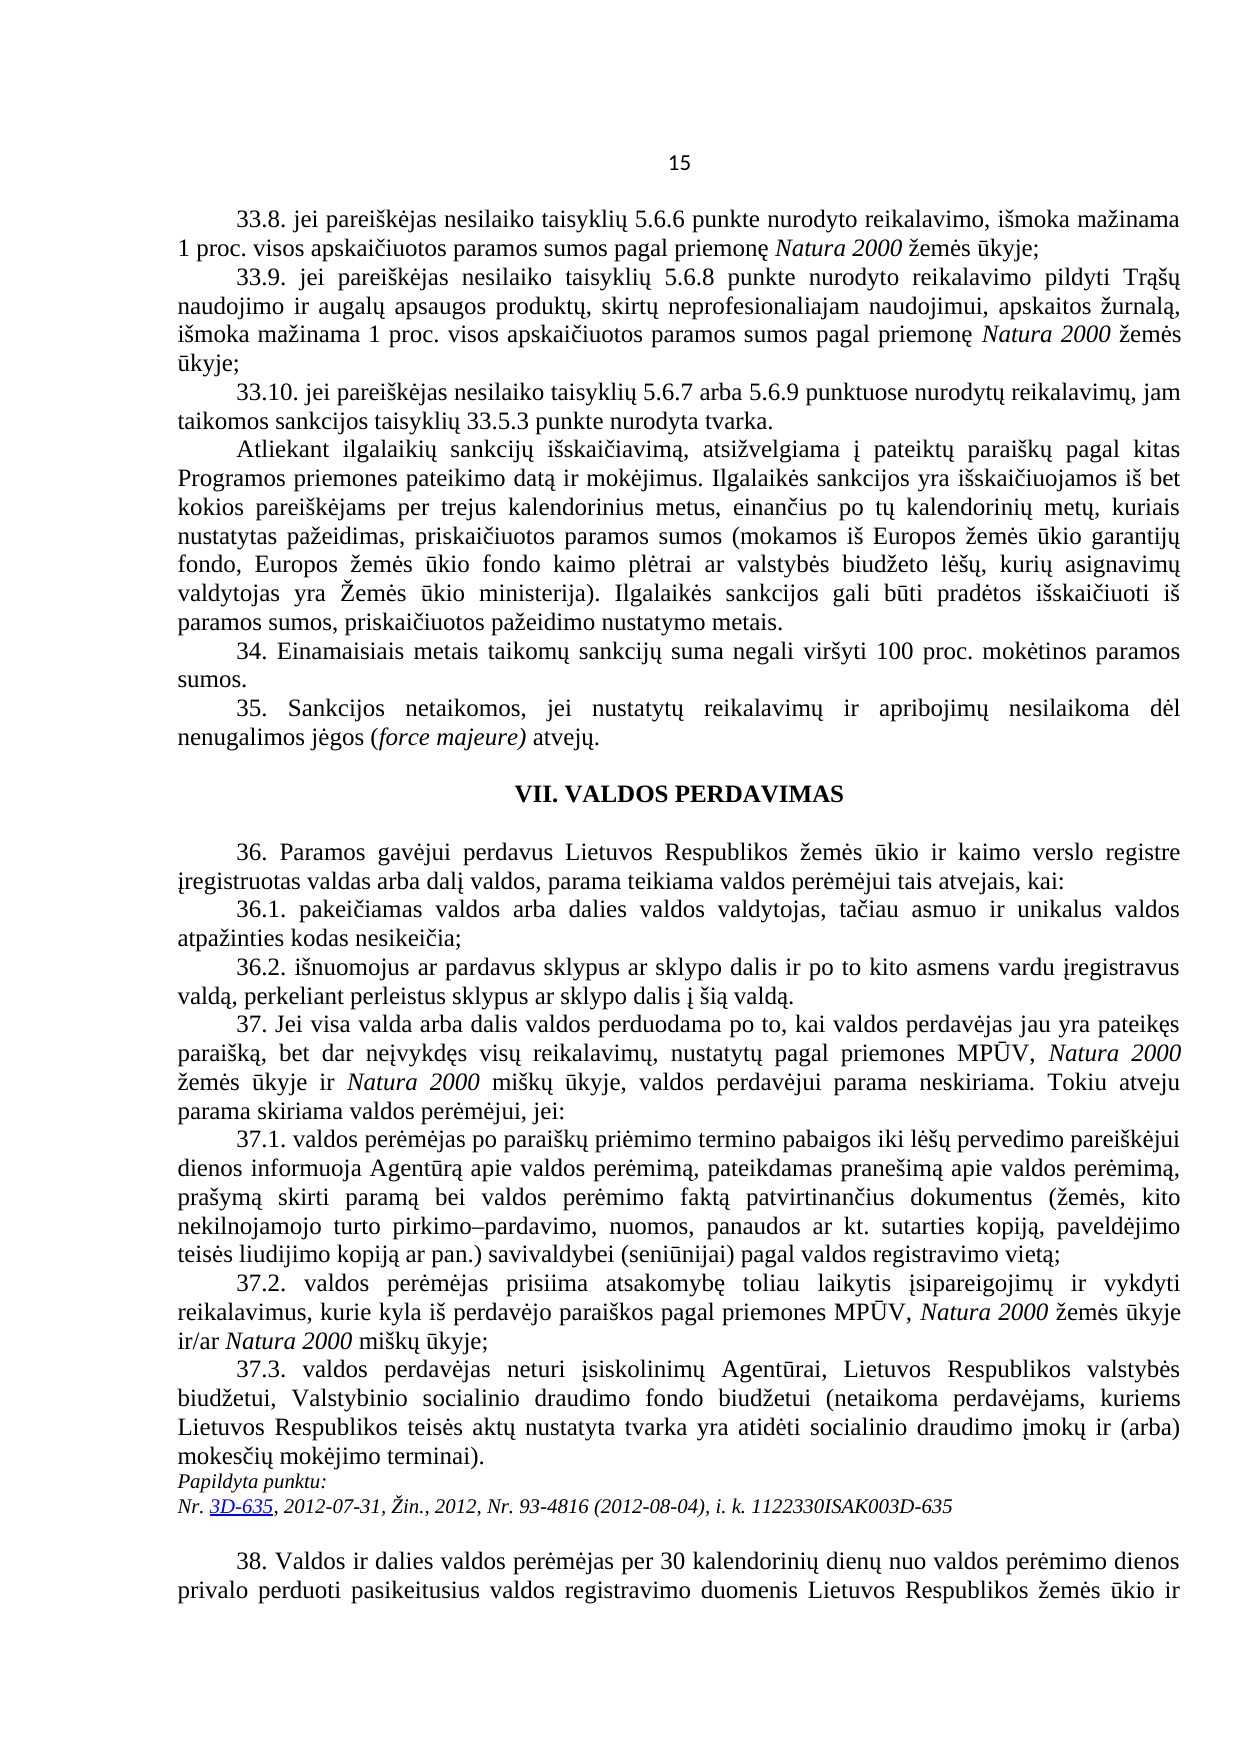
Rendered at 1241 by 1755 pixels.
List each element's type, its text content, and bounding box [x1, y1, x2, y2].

text 38. Valdos ir dalies valdos perėmėjas per 30 kalendorinių dienų nuo valdos perėmimo dienos privalo perduoti pasikeitusius valdos registravimo duomenis Lietuvos Respublikos žemės ūkio ir [177, 1546, 1181, 1604]
text Papildyta punktu: [177, 1469, 1181, 1493]
text 35. Sankcijos netaikomos, jei nustatytų reikalavimų ir apribojimų nesilaikoma dėl nenugalimos jėgos (force majeure) atvejų. [177, 693, 1181, 751]
text 37.1. valdos perėmėjas po paraiškų priėmimo termino pabaigos iki lėšų pervedimo pareiškėjui dienos informuoja Agentūrą apie valdos perėmimą, pateikdamas pranešimą apie valdos perėmimą, prašymą skirti paramą bei valdos perėmimo faktą patvirtinančius dokumentus (žemės, kito nekilnojamojo turto pirkimo–pardavimo, nuomos, panaudos ar kt. sutarties kopiją, paveldėjimo teisės liudijimo kopiją ar pan.) savivaldybei (seniūnijai) pagal valdos registravimo vietą; [177, 1124, 1181, 1268]
text 33.8. jei pareiškėjas nesilaiko taisyklių 5.6.6 punkte nurodyto reikalavimo, išmoka mažinama 1 proc. visos apskaičiuotos paramos sumos pagal priemonę Natura 2000 žemės ūkyje; [177, 204, 1181, 262]
text 34. Einamaisiais metais taikomų sankcijų suma negali viršyti 100 proc. mokėtinos paramos sumos. [177, 636, 1181, 693]
text 37.2. valdos perėmėjas prisiima atsakomybę toliau laikytis įsipareigojimų ir vykdyti reikalavimus, kurie kyla iš perdavėjo paraiškos pagal priemones MPŪV, Natura 2000 žemės ūkyje ir/ar Natura 2000 miškų ūkyje; [177, 1268, 1181, 1354]
text VII. VALDOS PERDAVIMAS [177, 779, 1181, 808]
text 37.3. valdos perdavėjas neturi įsiskolinimų Agentūrai, Lietuvos Respublikos valstybės biudžetui, Valstybinio socialinio draudimo fondo biudžetui (netaikoma perdavėjams, kuriems Lietuvos Respublikos teisės aktų nustatyta tvarka yra atidėti socialinio draudimo įmokų ir (arba) mokesčių mokėjimo terminai). [177, 1354, 1181, 1469]
text Atliekant ilgalaikių sankcijų išskaičiavimą, atsižvelgiama į pateiktų paraiškų pagal kitas Programos priemones pateikimo datą ir mokėjimus. Ilgalaikės sankcijos yra išskaičiuojamos iš bet kokios pareiškėjams per trejus kalendorinius metus, einančius po tų kalendorinių metų, kuriais nustatytas pažeidimas, priskaičiuotos paramos sumos (mokamos iš Europos žemės ūkio garantijų fondo, Europos žemės ūkio fondo kaimo plėtrai ar valstybės biudžeto lėšų, kurių asignavimų valdytojas yra Žemės ūkio ministerija). Ilgalaikės sankcijos gali būti pradėtos išskaičiuoti iš paramos sumos, priskaičiuotos pažeidimo nustatymo metais. [177, 434, 1181, 636]
text 33.9. jei pareiškėjas nesilaiko taisyklių 5.6.8 punkte nurodyto reikalavimo pildyti Trąšų naudojimo ir augalų apsaugos produktų, skirtų neprofesionaliajam naudojimui, apskaitos žurnalą, išmoka mažinama 1 proc. visos apskaičiuotos paramos sumos pagal priemonę Natura 2000 žemės ūkyje; [177, 262, 1181, 377]
text 36. Paramos gavėjui perdavus Lietuvos Respublikos žemės ūkio ir kaimo verslo registre įregistruotas valdas arba dalį valdos, parama teikiama valdos perėmėjui tais atvejais, kai: [177, 837, 1181, 894]
text 37. Jei visa valda arba dalis valdos perduodama po to, kai valdos perdavėjas jau yra pateikęs paraišką, bet dar neįvykdęs visų reikalavimų, nustatytų pagal priemones MPŪV, Natura 2000 žemės ūkyje ir Natura 2000 miškų ūkyje, valdos perdavėjui parama neskiriama. Tokiu atveju parama skiriama valdos perėmėjui, jei: [177, 1009, 1181, 1124]
text 36.2. išnuomojus ar pardavus sklypus ar sklypo dalis ir po to kito asmens vardu įregistravus valdą, perkeliant perleistus sklypus ar sklypo dalis į šią valdą. [177, 952, 1181, 1009]
text 33.10. jei pareiškėjas nesilaiko taisyklių 5.6.7 arba 5.6.9 punktuose nurodytų reikalavimų, jam taikomos sankcijos taisyklių 33.5.3 punkte nurodyta tvarka. [177, 377, 1181, 434]
text 36.1. pakeičiamas valdos arba dalies valdos valdytojas, tačiau asmuo ir unikalus valdos atpažinties kodas nesikeičia; [177, 894, 1181, 952]
text Nr. 3D-635, 2012-07-31, Žin., 2012, Nr. 93-4816 (2012-08-04), i. k. 1122330ISAK003D-635 [177, 1493, 1181, 1518]
